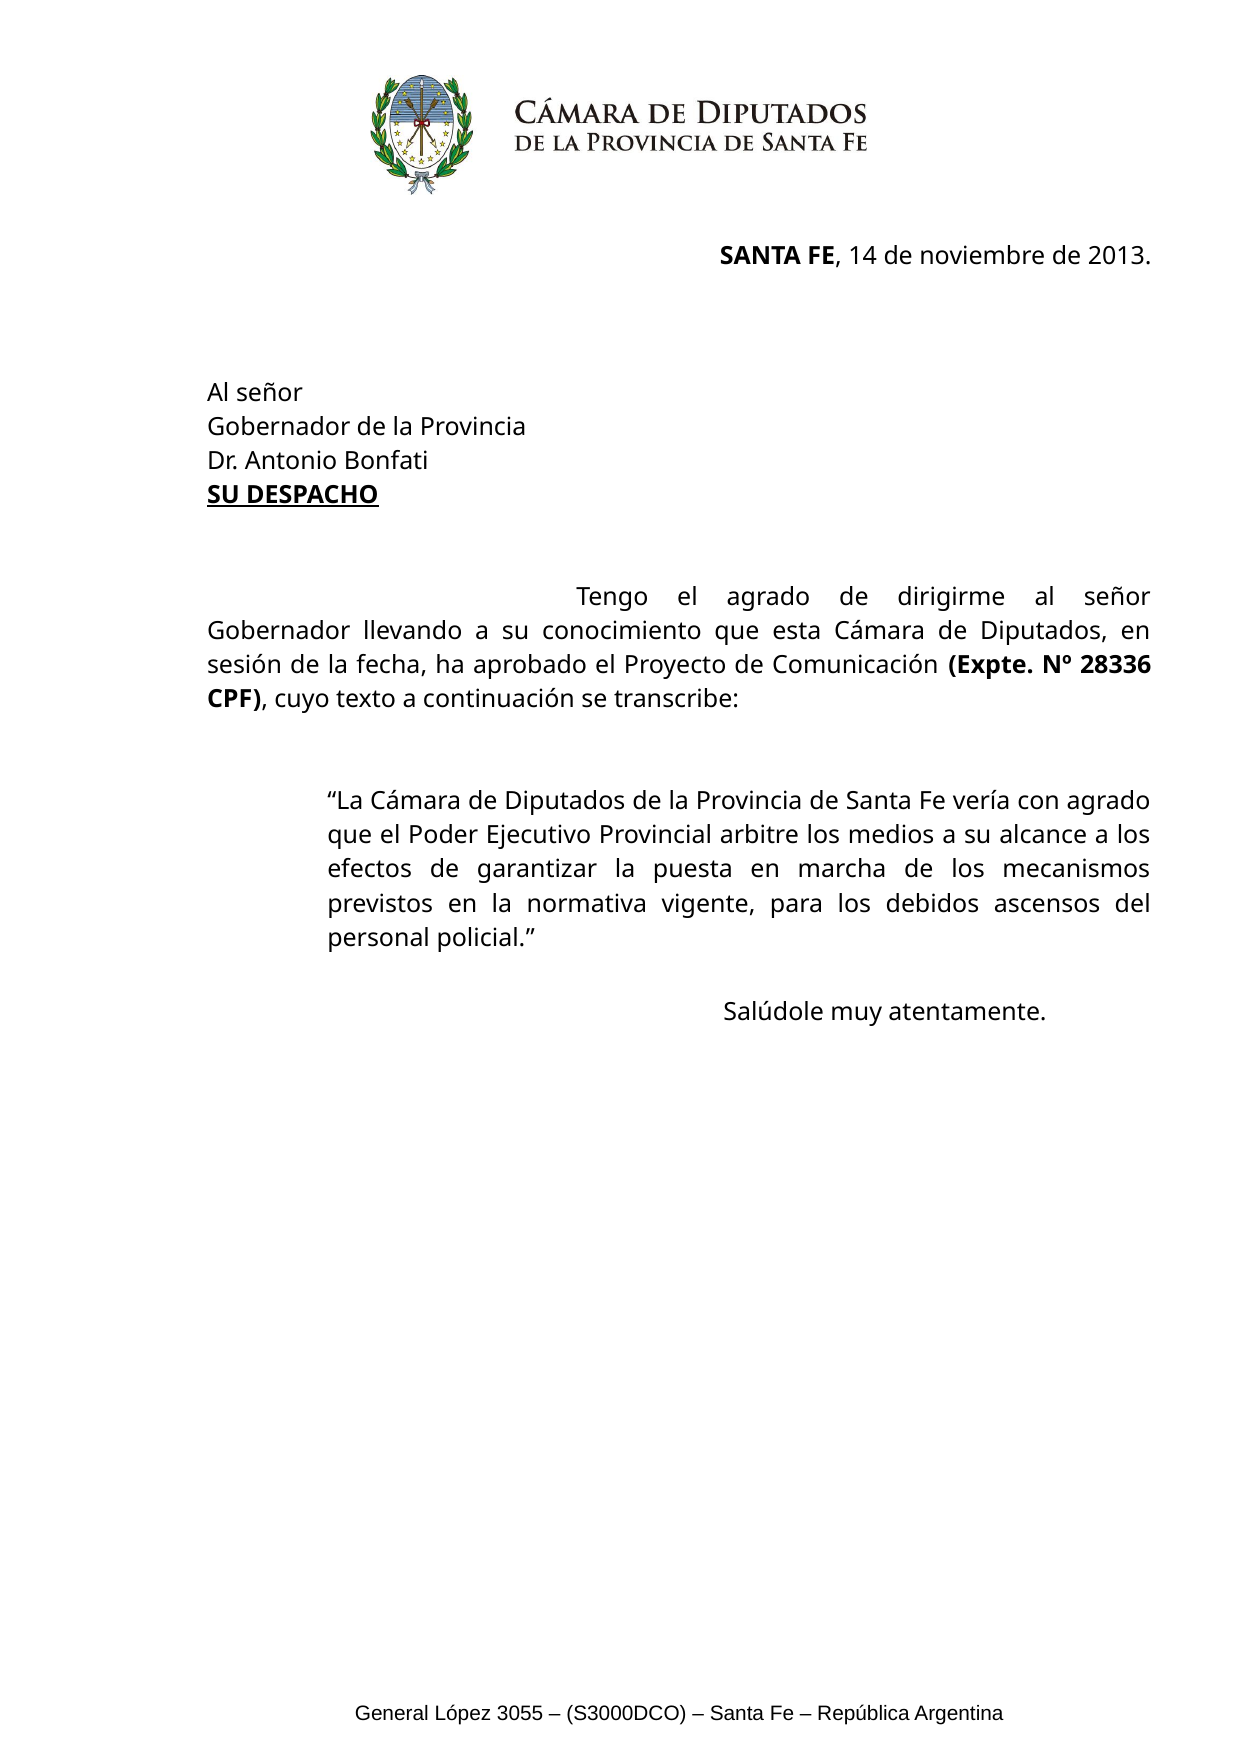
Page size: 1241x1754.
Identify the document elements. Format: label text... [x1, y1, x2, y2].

text SU DESPACHO [207, 476, 1152, 511]
text Tengo el agrado de dirigirme al señor Gobernador llevando a su conocimiento que esta Cámara de Diputados, en sesión de la fecha, ha aprobado el Proyecto de Comunicación (Expte. Nº 28336 CPF), cuyo texto a continuación se transcribe: [207, 579, 1152, 715]
picture [370, 75, 867, 199]
text Salúdole muy atentamente. [649, 993, 1152, 1027]
text Gobernador de la Provincia [207, 408, 1152, 442]
text Al señor [207, 374, 1152, 408]
text SANTA FE, 14 de noviembre de 2013. [207, 238, 1152, 272]
text Dr. Antonio Bonfati [207, 442, 1152, 476]
text “La Cámara de Diputados de la Provincia de Santa Fe vería con agrado que el Poder Ejecutivo Provincial arbitre los medios a su alcance a los efectos de garantizar la puesta en marcha de los mecanismos previstos en la normativa vigente, para los debidos ascensos del personal policial.” [327, 783, 1152, 953]
